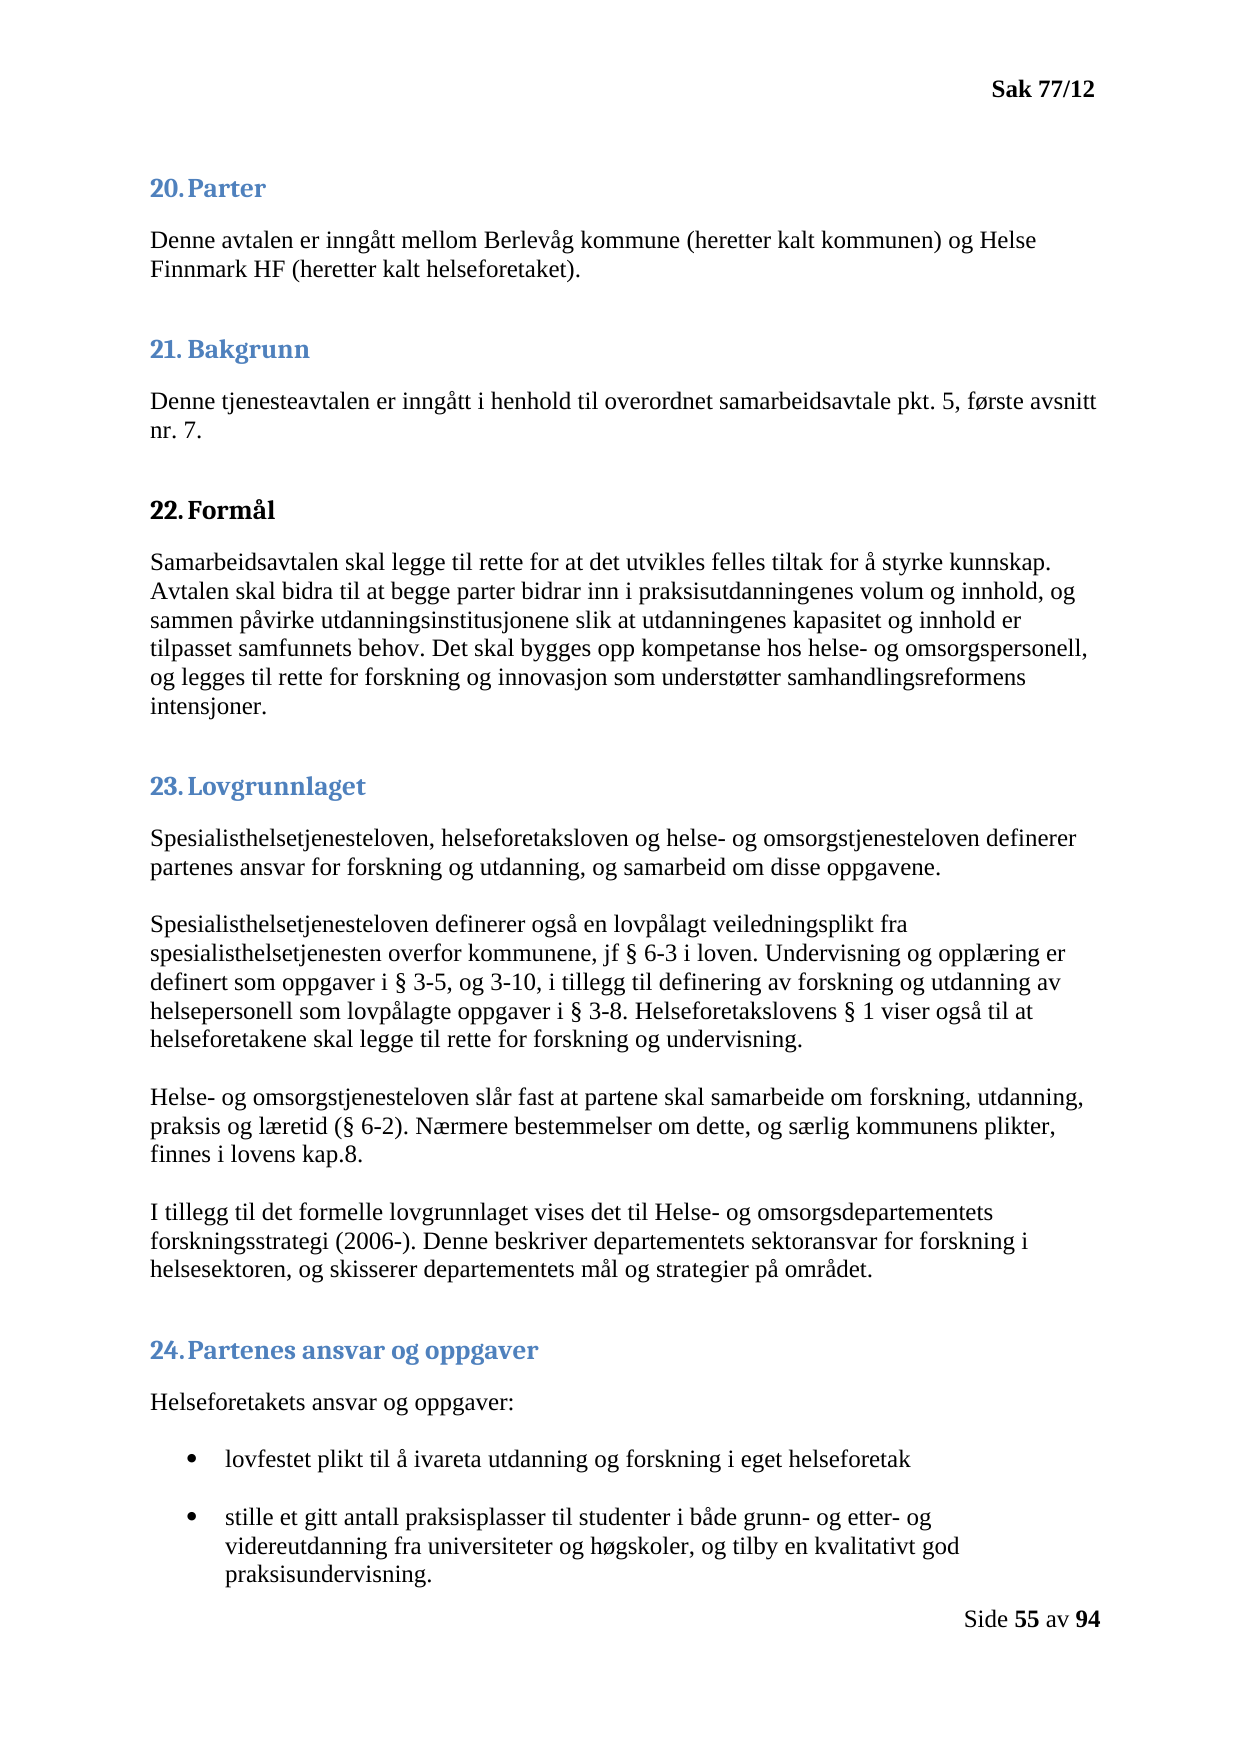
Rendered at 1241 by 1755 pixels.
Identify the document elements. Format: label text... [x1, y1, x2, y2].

text Avtalen skal bidra til at begge parter bidrar inn i praksisutdanningenes volum og innhold, og sammen påvirke utdanningsinstitusjonene slik at utdanningenes kapasitet og innhold er tilpasset samfunnets behov. Det skal bygges opp kompetanse hos helse- og omsorgspersonell, og legges til rette for forskning og innovasjon som understøtter samhandlingsreformens intensjoner. [150, 576, 1100, 720]
text Denne avtalen er inngått mellom Berlevåg kommune (heretter kalt kommunen) og Helse Finnmark HF (heretter kalt helseforetaket). [150, 225, 1100, 282]
list Lovgrunnlaget [150, 771, 1100, 802]
text Spesialisthelsetjenesteloven, helseforetaksloven og helse- og omsorgstjenesteloven definerer partenes ansvar for forskning og utdanning, og samarbeid om disse oppgavene. [150, 823, 1100, 881]
text I tillegg til det formelle lovgrunnlaget vises det til Helse- og omsorgsdepartementets forskningsstrategi (2006-). Denne beskriver departementets sektoransvar for forskning i helsesektoren, og skisserer departementets mål og strategier på området. [150, 1197, 1100, 1283]
text Samarbeidsavtalen skal legge til rette for at det utvikles felles tiltak for å styrke kunnskap. [150, 547, 1100, 576]
text Denne tjenesteavtalen er inngått i henhold til overordnet samarbeidsavtale pkt. 5, første avsnitt nr. 7. [150, 386, 1100, 443]
list stille et gitt antall praksisplasser til studenter i både grunn- og etter- og videreutdanning fra universiteter og høgskoler, og tilby en kvalitativt god praksisundervisning. [187, 1502, 1100, 1588]
list lovfestet plikt til å ivareta utdanning og forskning i eget helseforetak [187, 1444, 1100, 1473]
text Helseforetakets ansvar og oppgaver: [150, 1387, 1100, 1416]
list Formål [150, 495, 1100, 526]
list Partenes ansvar og oppgaver [150, 1335, 1100, 1366]
text Helse- og omsorgstjenesteloven slår fast at partene skal samarbeide om forskning, utdanning, praksis og læretid (§ 6-2). Nærmere bestemmelser om dette, og særlig kommunens plikter, finnes i lovens kap.8. [150, 1082, 1100, 1168]
text Spesialisthelsetjenesteloven definerer også en lovpålagt veiledningsplikt fra spesialisthelsetjenesten overfor kommunene, jf § 6-3 i loven. Undervisning og opplæring er definert som oppgaver i § 3-5, og 3-10, i tillegg til definering av forskning og utdanning av helsepersonell som lovpålagte oppgaver i § 3-8. Helseforetakslovens § 1 viser også til at helseforetakene skal legge til rette for forskning og undervisning. [150, 909, 1100, 1053]
list Parter [150, 173, 1100, 204]
list Bakgrunn [150, 334, 1100, 365]
